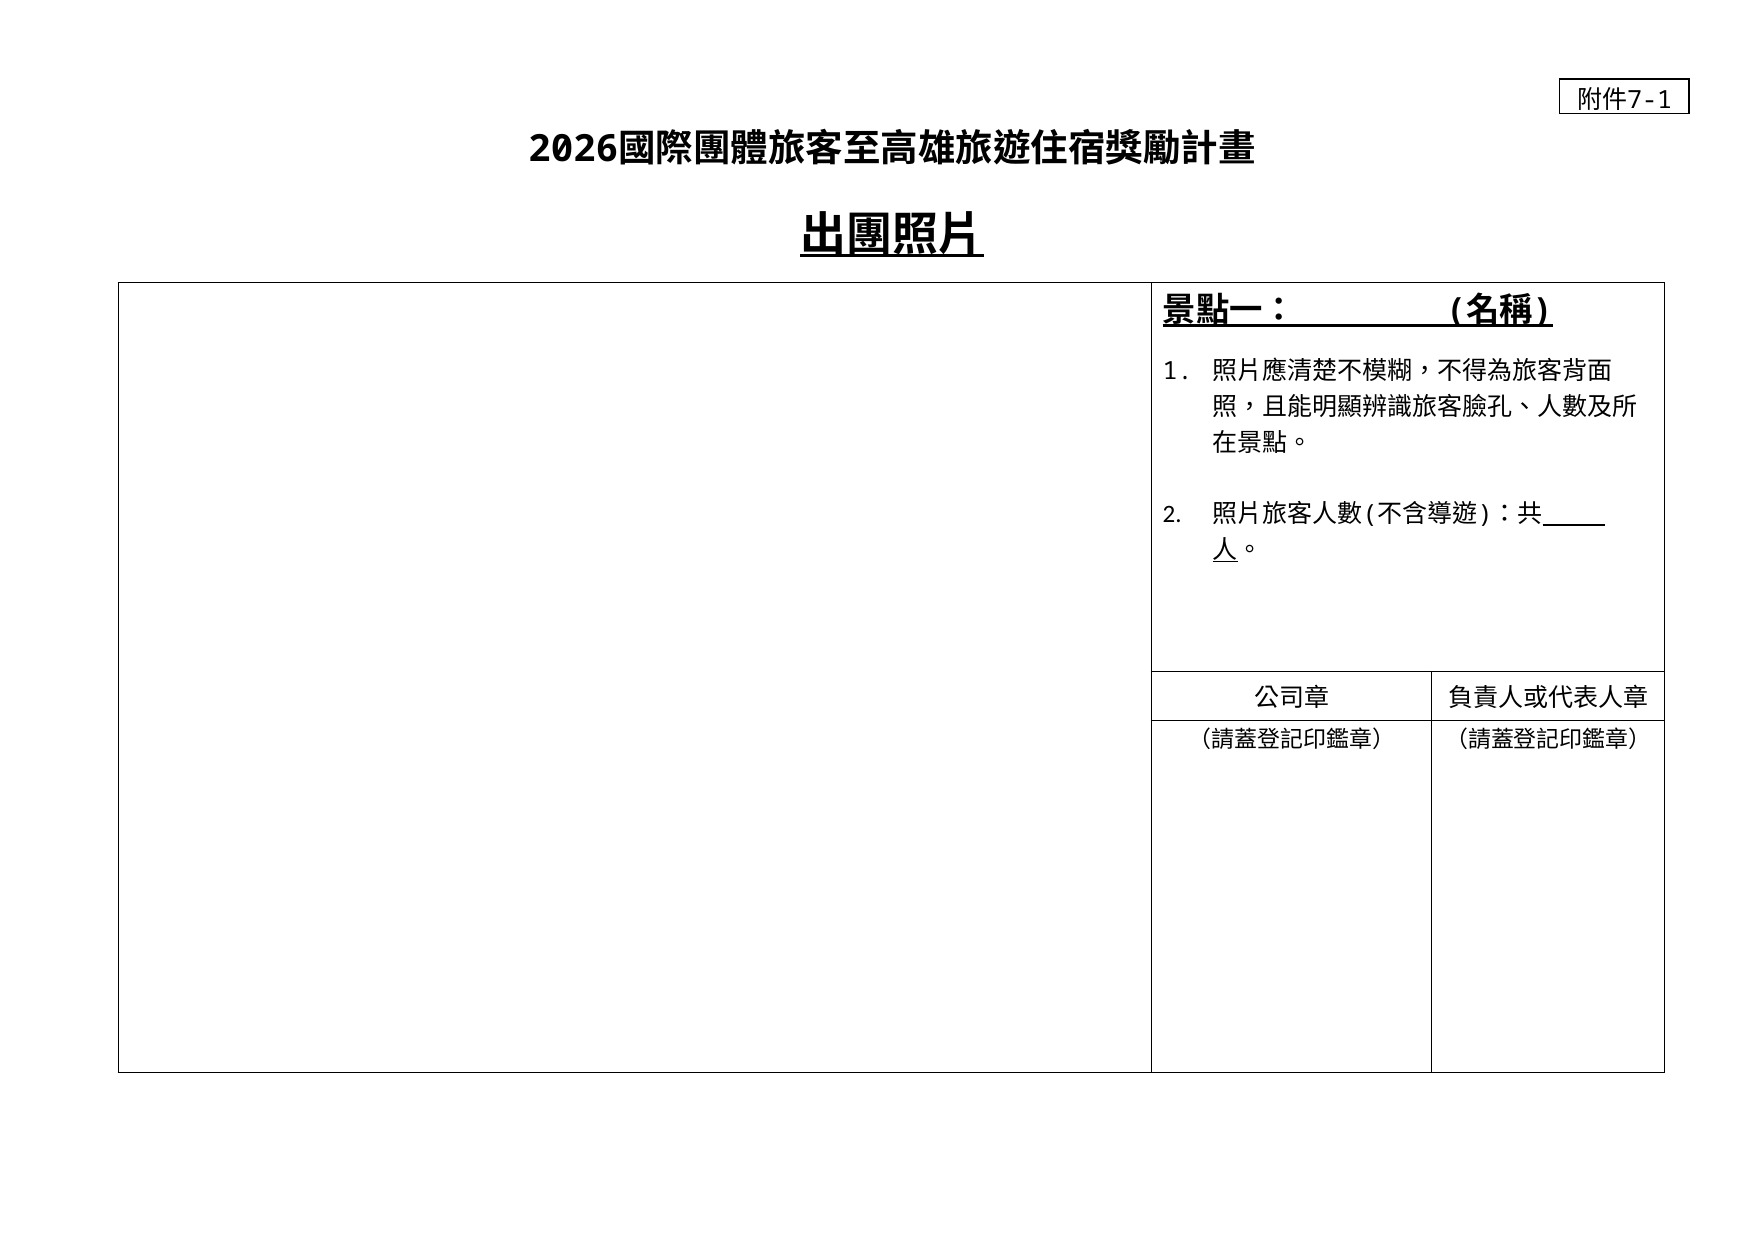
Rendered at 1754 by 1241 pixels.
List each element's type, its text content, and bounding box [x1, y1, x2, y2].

table_cell 負責人或代表人章 [1432, 672, 1664, 719]
table_cell （請蓋登記印鑑章） [1152, 721, 1431, 1072]
table_cell （請蓋登記印鑑章） [1432, 721, 1664, 1072]
text 出團照片 [118, 197, 1665, 263]
text 附件7-1 [1560, 80, 1688, 112]
table_cell 公司章 [1152, 672, 1431, 719]
table_header 景點一： (名稱) 照片應清楚不模糊，不得為旅客背面照，且能明顯辨識旅客臉孔、人數及所在景點。 照片旅客人數(不含導遊)：共 人。 [1152, 283, 1664, 671]
table_header [119, 283, 1151, 1072]
text 2026國際團體旅客至高雄旅遊住宿獎勵計畫 [118, 118, 1665, 173]
